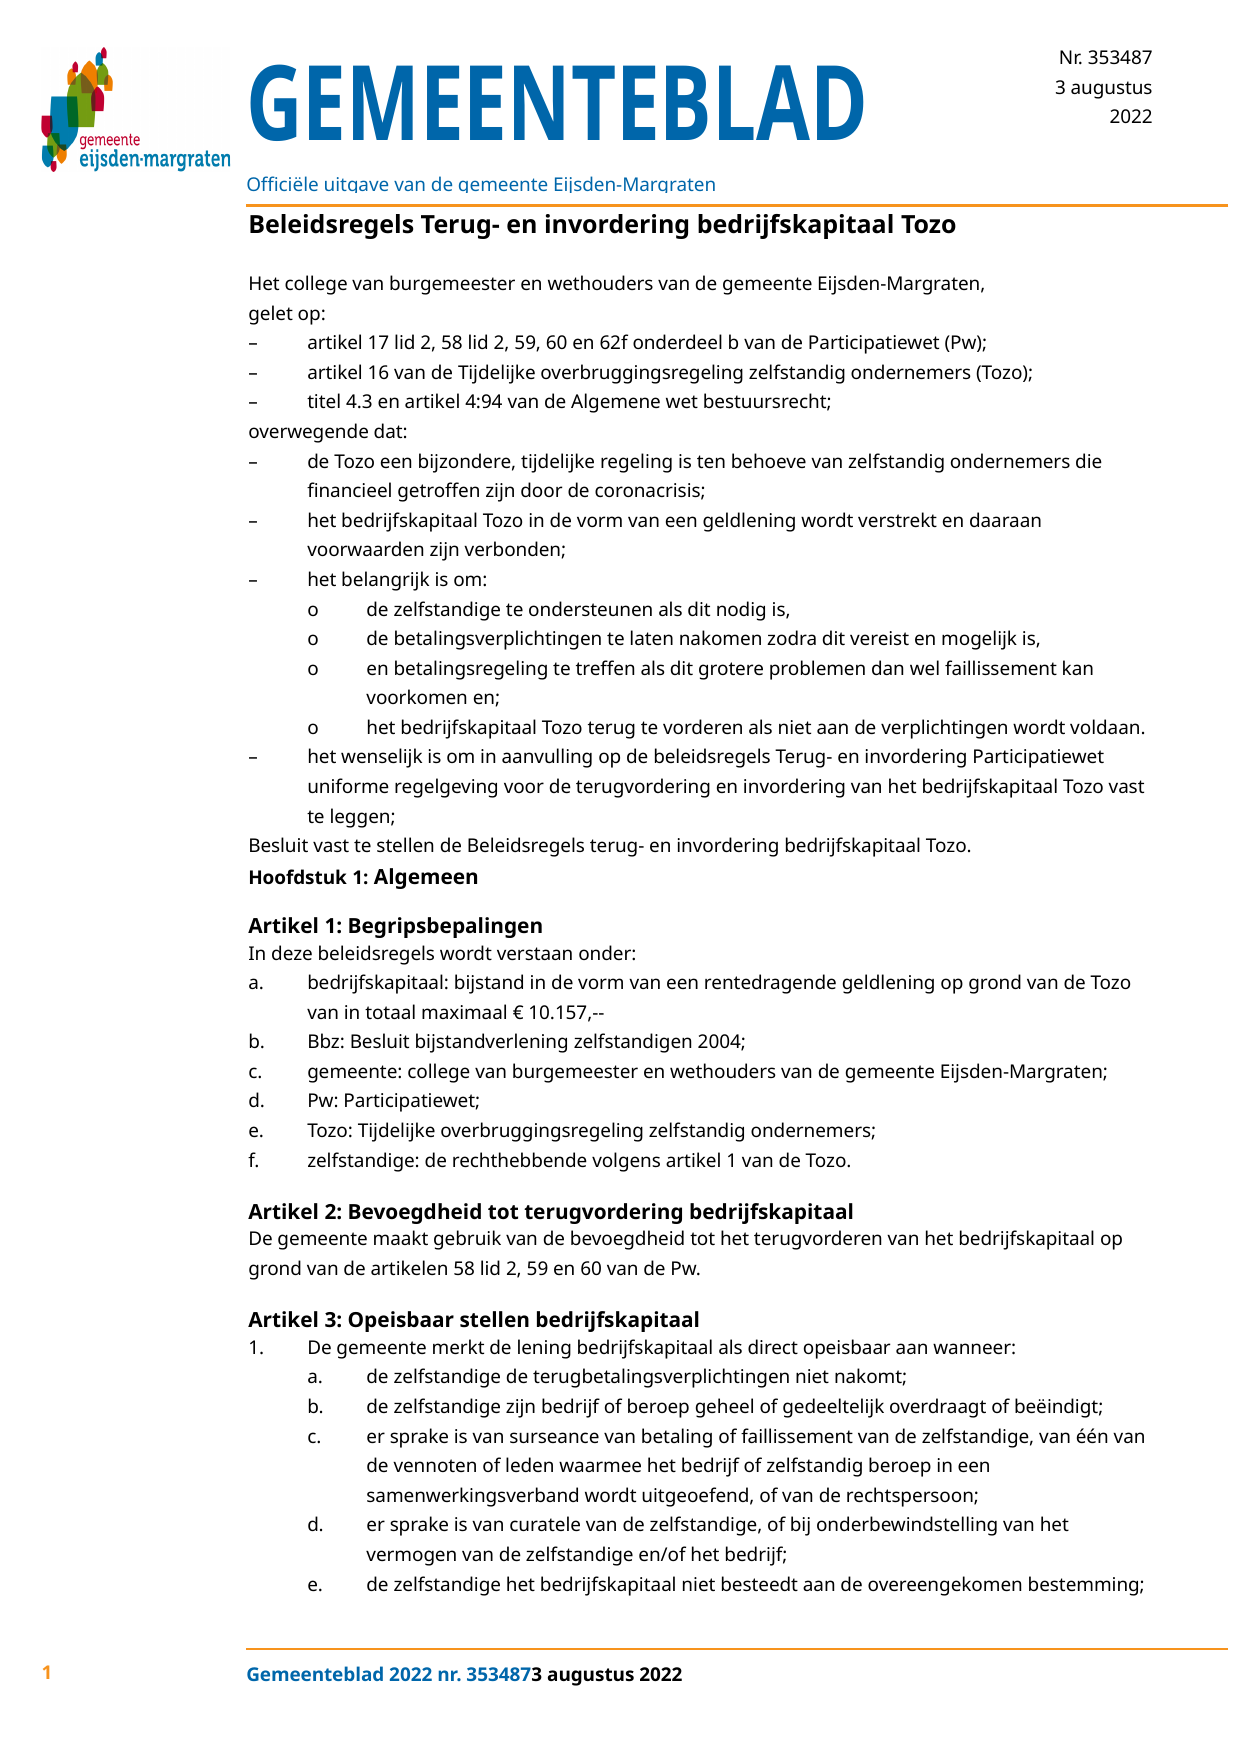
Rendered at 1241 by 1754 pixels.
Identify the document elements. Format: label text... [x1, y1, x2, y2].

list het bedrijfskapitaal Tozo terug te vorderen als niet aan de verplichtingen wordt voldaan. [307, 714, 1152, 740]
list gemeente: college van burgemeester en wethouders van de gemeente Eijsden-Margraten; [248, 1058, 1152, 1084]
text In deze beleidsregels wordt verstaan onder: [248, 940, 1152, 965]
list artikel 17 lid 2, 58 lid 2, 59, 60 en 62f onderdeel b van de Participatiewet (Pw); [248, 329, 1152, 355]
list de betalingsverplichtingen te laten nakomen zodra dit vereist en mogelijk is, [307, 625, 1152, 651]
text gelet op: [248, 300, 1152, 326]
list artikel 16 van de Tijdelijke overbruggingsregeling zelfstandig ondernemers (Tozo); [248, 359, 1152, 385]
list bedrijfskapitaal: bijstand in de vorm van een rentedragende geldlening op grond van de Tozo van in totaal maximaal € 10.157,-- [248, 969, 1152, 1024]
text Artikel 3: Opeisbaar stellen bedrijfskapitaal [248, 1306, 1152, 1334]
list het belangrijk is om: [248, 566, 1152, 592]
list titel 4.3 en artikel 4:94 van de Algemene wet bestuursrecht; [248, 389, 1152, 414]
list de zelfstandige te ondersteunen als dit nodig is, [307, 596, 1152, 621]
text Artikel 1: Begripsbepalingen [248, 911, 1152, 940]
list er sprake is van curatele van de zelfstandige, of bij onderbewindstelling van het vermogen van de zelfstandige en/of het bedrijf; [307, 1512, 1152, 1567]
text overwegende dat: [248, 418, 1152, 444]
list de zelfstandige zijn bedrijf of beroep geheel of gedeeltelijk overdraagt of beëindigt; [307, 1393, 1152, 1419]
list en betalingsregeling te treffen als dit grotere problemen dan wel faillissement kan voorkomen en; [307, 655, 1152, 710]
list zelfstandige: de rechthebbende volgens artikel 1 van de Tozo. [248, 1147, 1152, 1172]
text De gemeente maakt gebruik van de bevoegdheid tot het terugvorderen van het bedrijfskapitaal op grond van de artikelen 58 lid 2, 59 en 60 van de Pw. [248, 1226, 1152, 1281]
list de zelfstandige het bedrijfskapitaal niet besteedt aan de overeengekomen bestemming; [307, 1571, 1152, 1596]
text Artikel 2: Bevoegdheid tot terugvordering bedrijfskapitaal [248, 1197, 1152, 1226]
picture [41, 47, 231, 172]
text Besluit vast te stellen de Beleidsregels terug- en invordering bedrijfskapitaal Tozo. [248, 832, 1152, 858]
list Tozo: Tijdelijke overbruggingsregeling zelfstandig ondernemers; [248, 1117, 1152, 1143]
list Bbz: Besluit bijstandverlening zelfstandigen 2004; [248, 1028, 1152, 1054]
text Het college van burgemeester en wethouders van de gemeente Eijsden-Margraten, [248, 270, 1152, 296]
list het bedrijfskapitaal Tozo in de vorm van een geldlening wordt verstrekt en daaraan voorwaarden zijn verbonden; [248, 507, 1152, 562]
list er sprake is van surseance van betaling of faillissement van de zelfstandige, van één van de vennoten of leden waarmee het bedrijf of zelfstandig beroep in een samenwerkingsverband wordt uitgeoefend, of van de rechtspersoon; [307, 1423, 1152, 1508]
list Pw: Participatiewet; [248, 1088, 1152, 1113]
text Hoofdstuk 1: Algemeen [248, 862, 1152, 890]
list het wenselijk is om in aanvulling op de beleidsregels Terug- en invordering Participatiewet uniforme regelgeving voor de terugvordering en invordering van het bedrijfskapitaal Tozo vast te leggen; [248, 744, 1152, 828]
text Beleidsregels Terug- en invordering bedrijfskapitaal Tozo [248, 207, 1152, 241]
list de Tozo een bijzondere, tijdelijke regeling is ten behoeve van zelfstandig ondernemers die financieel getroffen zijn door de coronacrisis; [248, 448, 1152, 503]
list de zelfstandige de terugbetalingsverplichtingen niet nakomt; [307, 1364, 1152, 1389]
list De gemeente merkt de lening bedrijfskapitaal als direct opeisbaar aan wanneer: [248, 1334, 1152, 1360]
